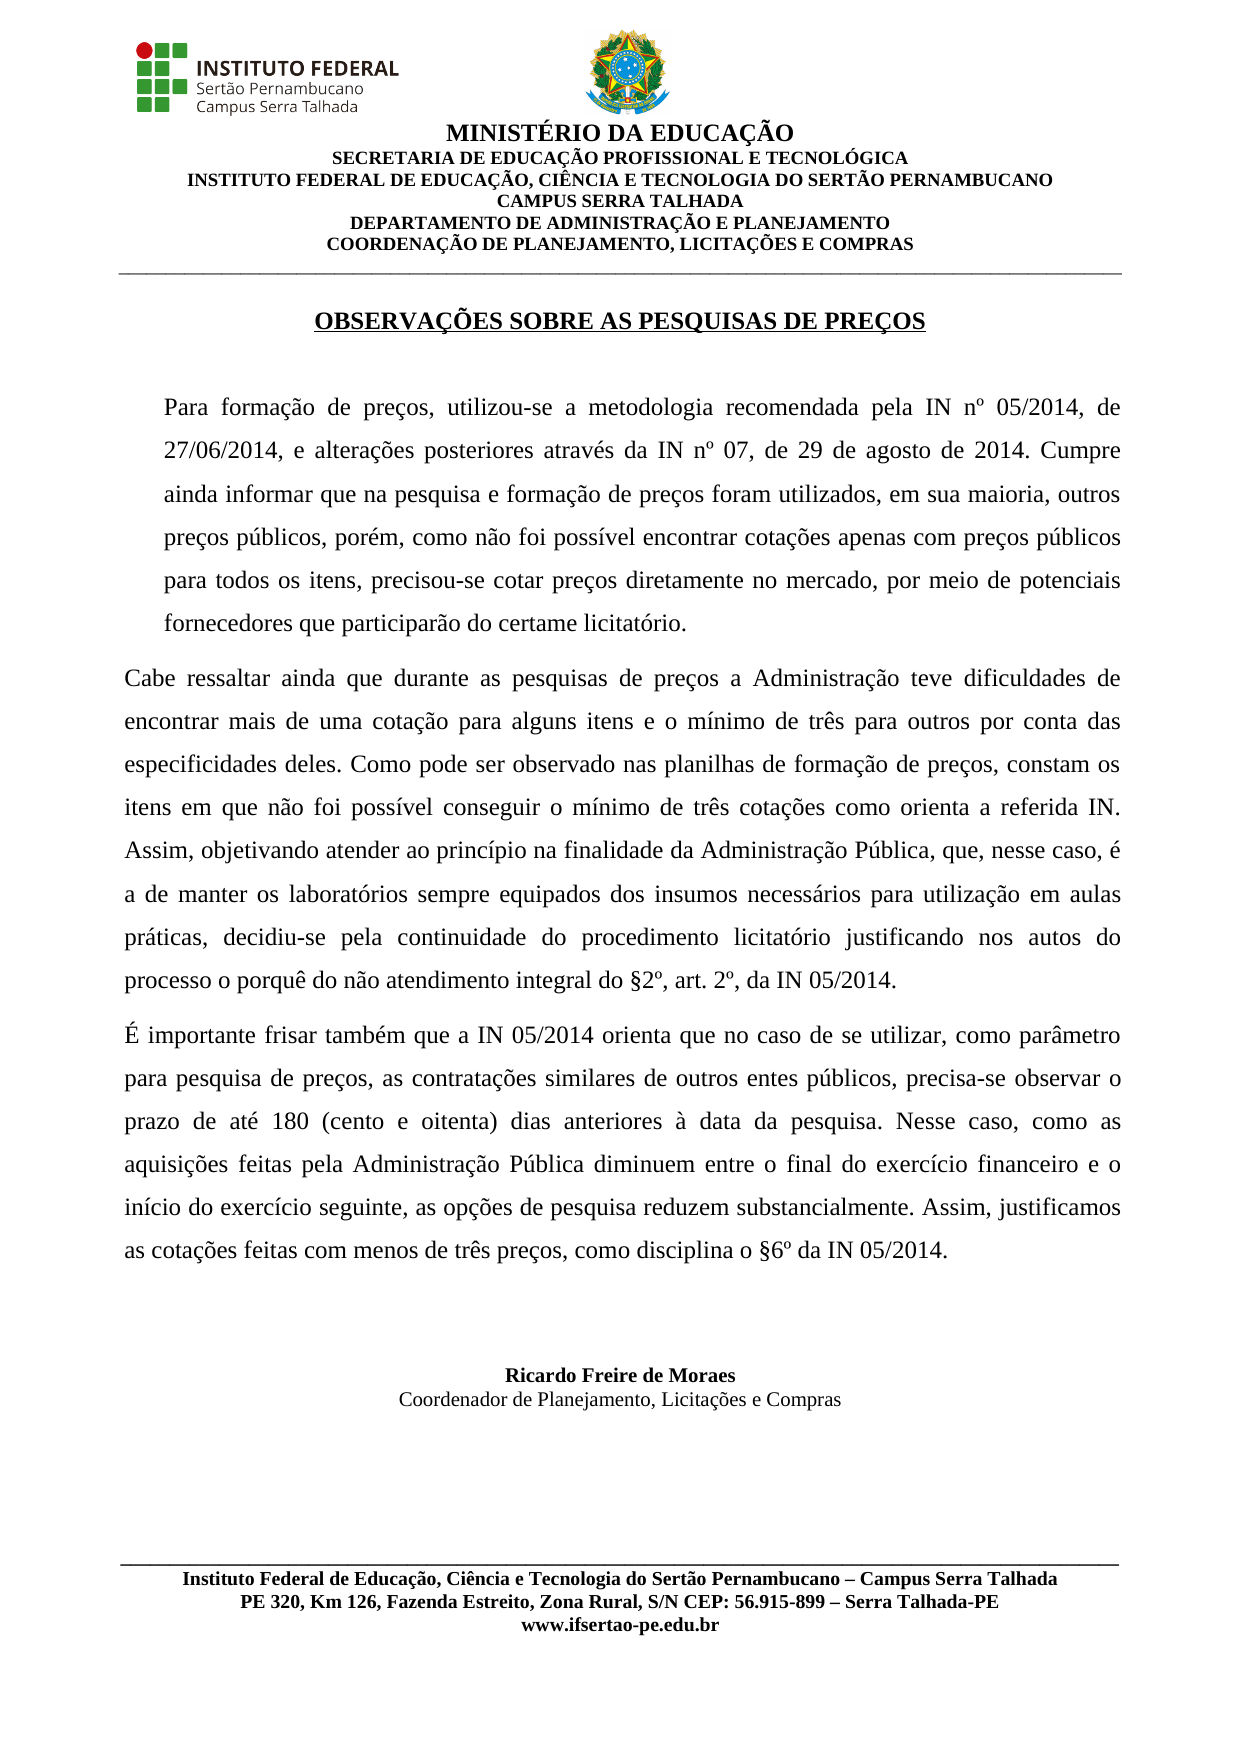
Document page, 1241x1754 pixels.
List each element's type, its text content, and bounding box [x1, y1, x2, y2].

text Ricardo Freire de Moraes [118, 1363, 1122, 1387]
picture [136, 42, 399, 116]
text OBSERVAÇÕES SOBRE AS PESQUISAS DE PREÇOS [118, 306, 1122, 334]
text Para formação de preços, utilizou-se a metodologia recomendada pela IN nº 05/2014, de 27/06/2014, e alterações posteriores através da IN nº 07, de 29 de agosto de 2014. Cumpre ainda informar que na pesquisa e formação de preços foram utilizados, em sua maioria, outros preços públicos, porém, como não foi possível encontrar cotações apenas com preços públicos para todos os itens, precisou-se cotar preços diretamente no mercado, por meio de potenciais fornecedores que participarão do certame licitatório. [164, 392, 1122, 637]
picture [582, 27, 673, 117]
text Coordenador de Planejamento, Licitações e Compras [118, 1387, 1122, 1411]
text Cabe ressaltar ainda que durante as pesquisas de preços a Administração teve dificuldades de encontrar mais de uma cotação para alguns itens e o mínimo de três para outros por conta das especificidades deles. Como pode ser observado nas planilhas de formação de preços, constam os itens em que não foi possível conseguir o mínimo de três cotações como orienta a referida IN. Assim, objetivando atender ao princípio na finalidade da Administração Pública, que, nesse caso, é a de manter os laboratórios sempre equipados dos insumos necessários para utilização em aulas práticas, decidiu-se pela continuidade do procedimento licitatório justificando nos autos do processo o porquê do não atendimento integral do §2º, art. 2º, da IN 05/2014. [124, 663, 1122, 994]
text É importante frisar também que a IN 05/2014 orienta que no caso de se utilizar, como parâmetro para pesquisa de preços, as contratações similares de outros entes públicos, precisa-se observar o prazo de até 180 (cento e oitenta) dias anteriores à data da pesquisa. Nesse caso, como as aquisições feitas pela Administração Pública diminuem entre o final do exercício financeiro e o início do exercício seguinte, as opções de pesquisa reduzem substancialmente. Assim, justificamos as cotações feitas com menos de três preços, como disciplina o §6º da IN 05/2014. [124, 1020, 1122, 1264]
